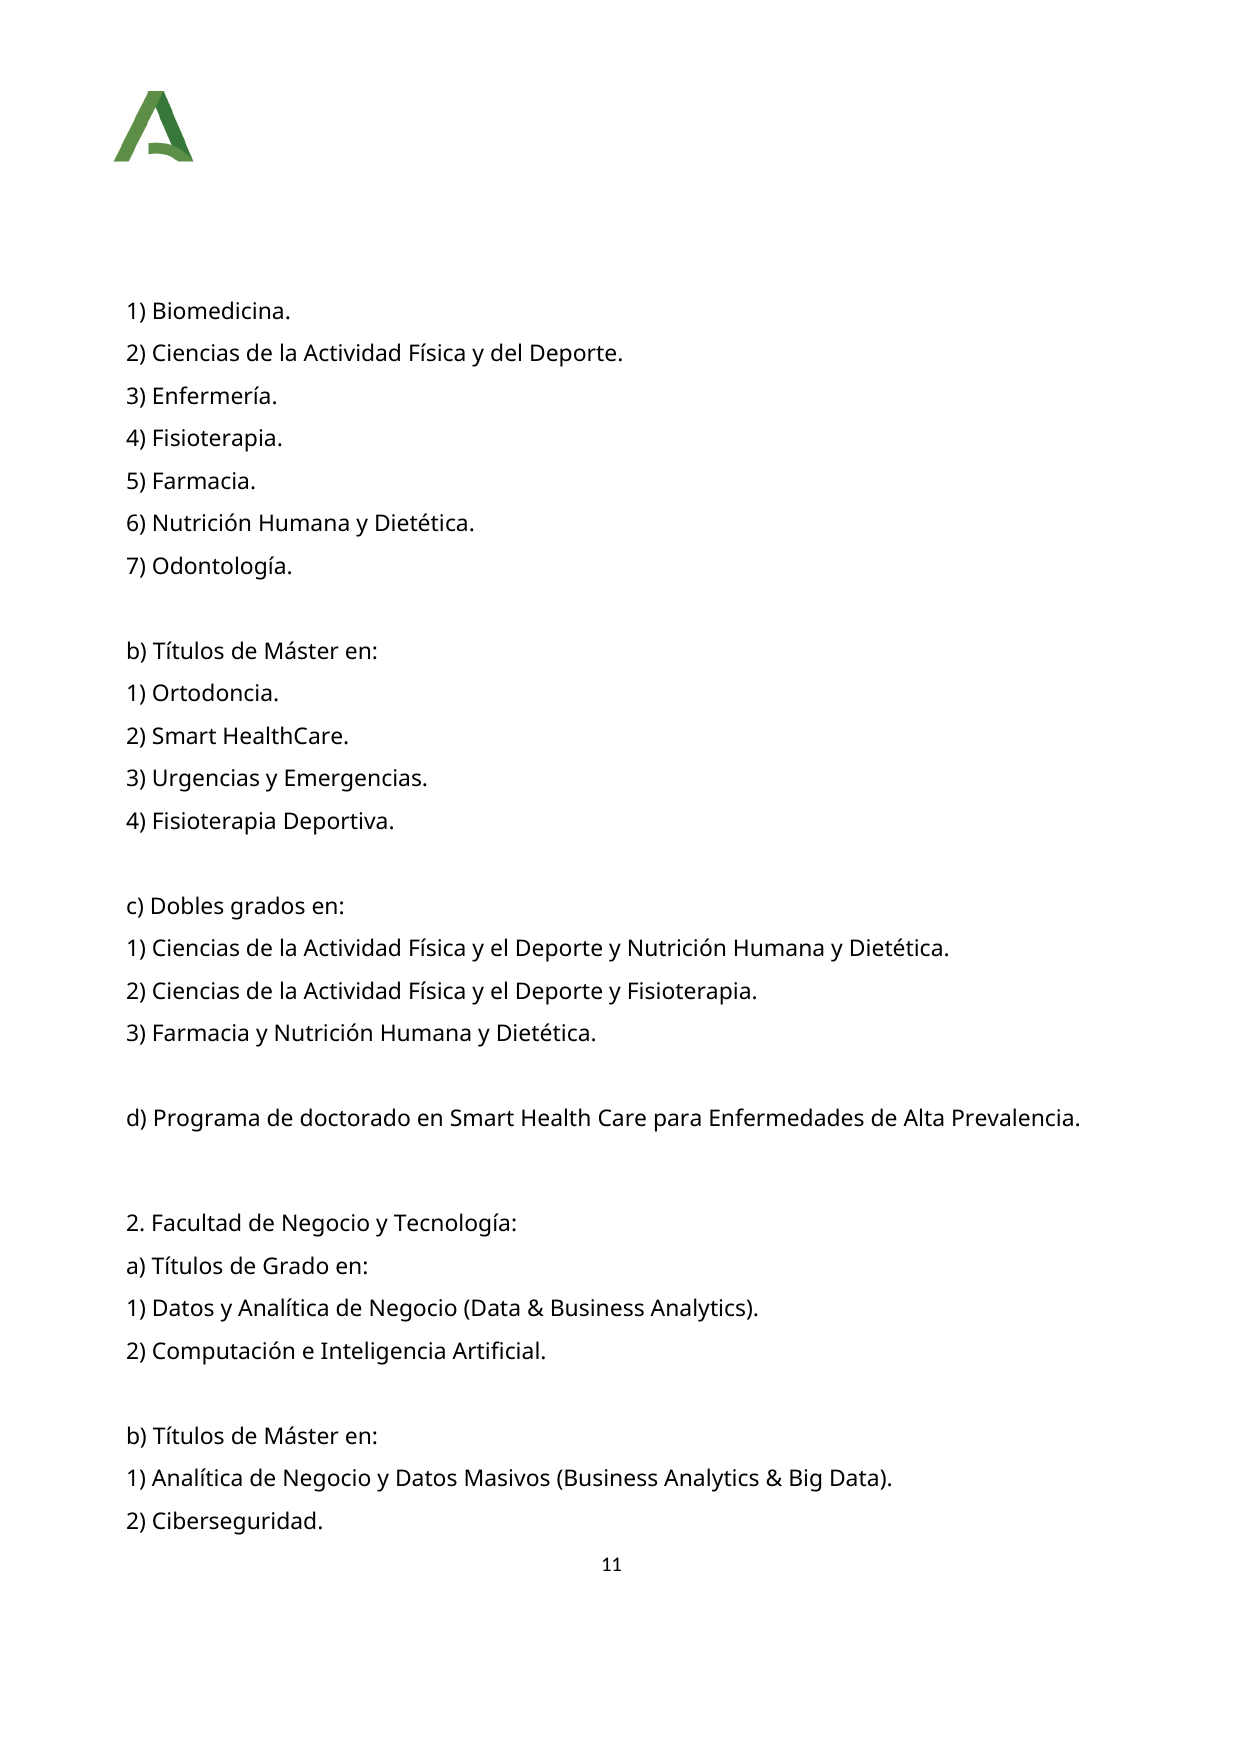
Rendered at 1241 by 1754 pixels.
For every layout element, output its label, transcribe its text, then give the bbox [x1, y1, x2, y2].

text 2) Computación e Inteligencia Artificial. [126, 1334, 1104, 1366]
picture [109, 86, 198, 166]
text 4) Fisioterapia. [126, 422, 1104, 453]
text 3) Enfermería. [126, 379, 1104, 411]
text 1) Analítica de Negocio y Datos Masivos (Business Analytics & Big Data). [126, 1462, 1104, 1493]
text b) Títulos de Máster en: [126, 1419, 1104, 1451]
text 1) Ortodoncia. [126, 677, 1104, 708]
text 1) Biomedicina. [126, 294, 1104, 326]
text 6) Nutrición Humana y Dietética. [126, 507, 1104, 538]
text 7) Odontología. [126, 549, 1104, 581]
text 2) Ciencias de la Actividad Física y del Deporte. [126, 337, 1104, 368]
text 1) Datos y Analítica de Negocio (Data & Business Analytics). [126, 1292, 1104, 1323]
text 2) Ciencias de la Actividad Física y el Deporte y Fisioterapia. [126, 974, 1104, 1006]
text 2) Smart HealthCare. [126, 719, 1104, 751]
text 3) Farmacia y Nutrición Humana y Dietética. [126, 1017, 1104, 1048]
text b) Títulos de Máster en: [126, 634, 1104, 666]
text 5) Farmacia. [126, 464, 1104, 496]
text 4) Fisioterapia Deportiva. [126, 804, 1104, 836]
text 2. Facultad de Negocio y Tecnología: [126, 1207, 1104, 1238]
text 1) Ciencias de la Actividad Física y el Deporte y Nutrición Humana y Dietética. [126, 932, 1104, 963]
text d) Programa de doctorado en Smart Health Care para Enfermedades de Alta Prevalencia. [126, 1102, 1104, 1133]
text c) Dobles grados en: [126, 889, 1104, 921]
text a) Títulos de Grado en: [126, 1249, 1104, 1281]
text 3) Urgencias y Emergencias. [126, 762, 1104, 793]
text 2) Ciberseguridad. [126, 1504, 1104, 1536]
